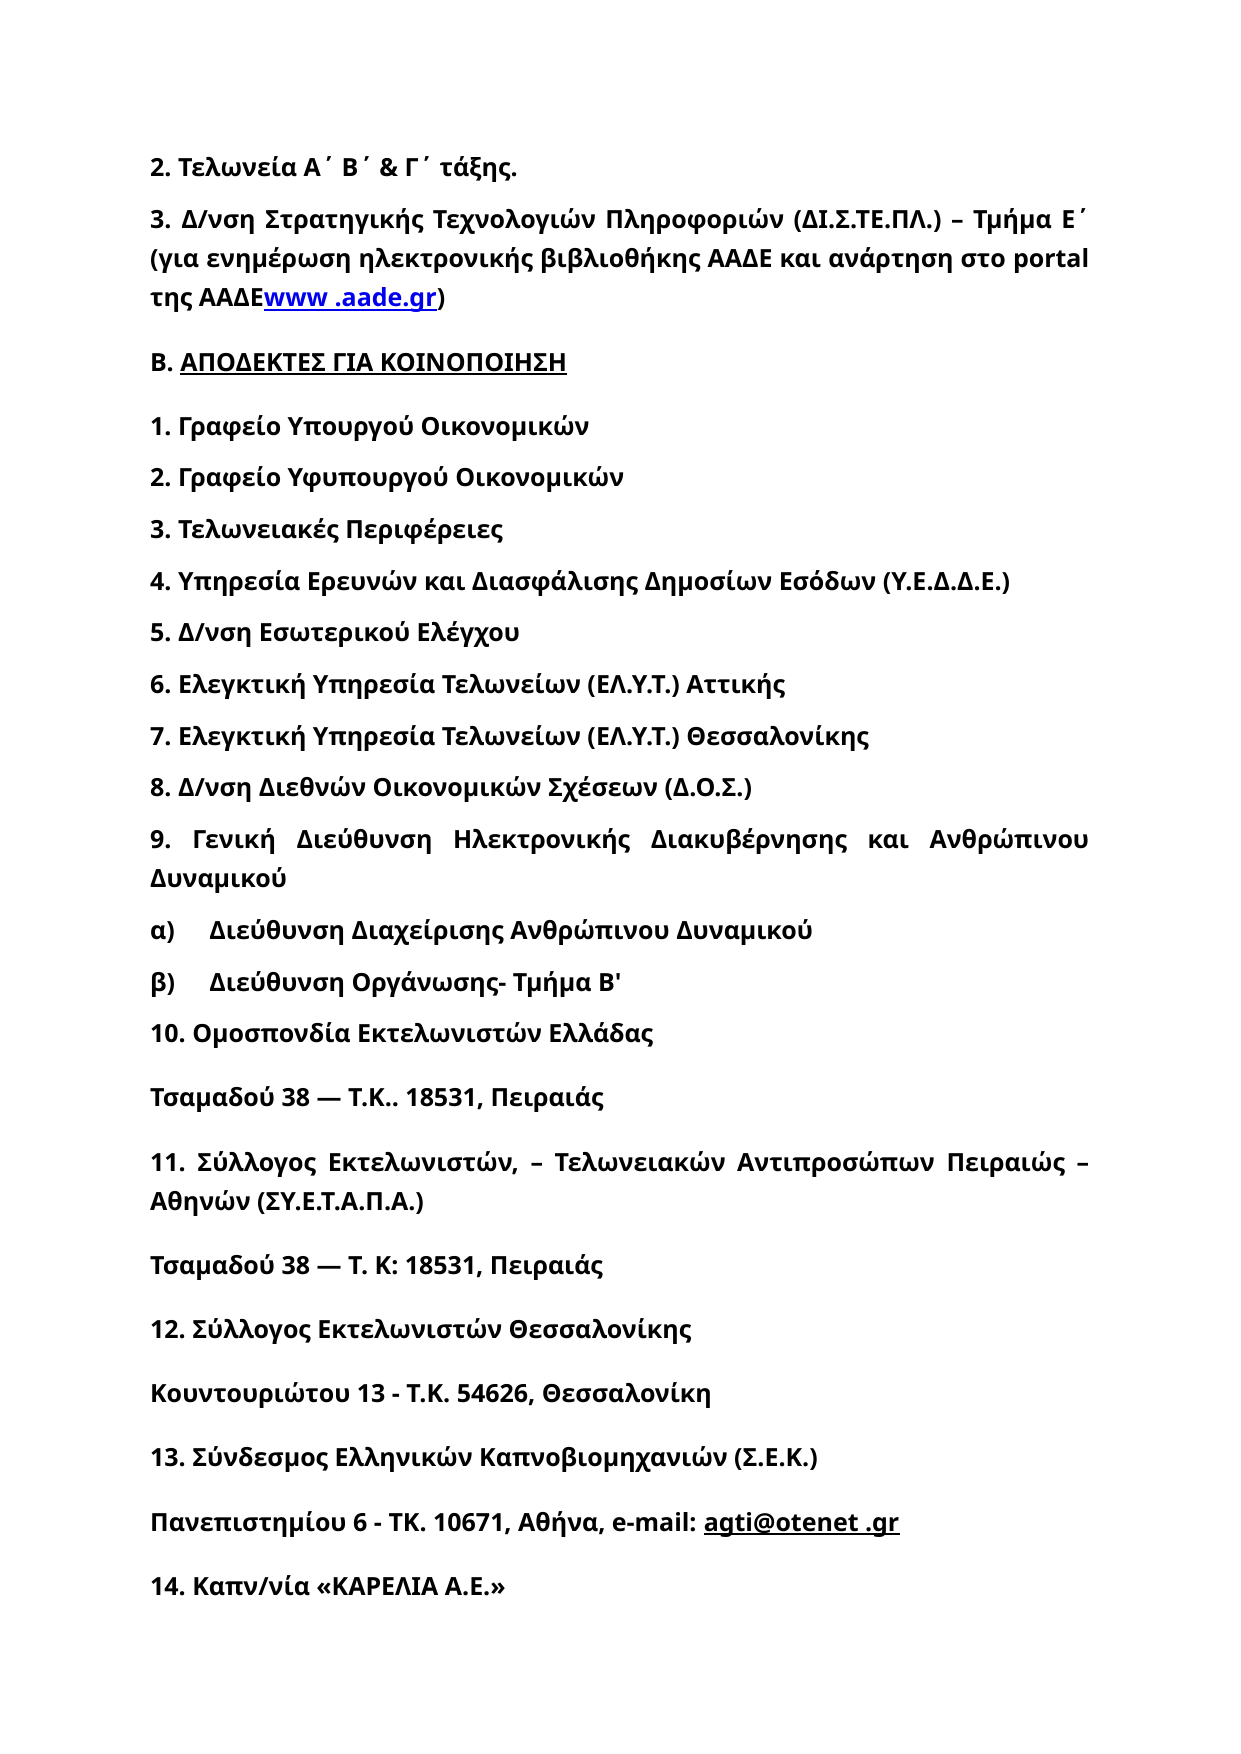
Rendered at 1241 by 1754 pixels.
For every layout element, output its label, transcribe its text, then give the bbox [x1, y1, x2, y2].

text Πανεπιστημίου 6 - ΤΚ. 10671, Αθήνα, e-mail: agti@otenet .gr [150, 1504, 1090, 1538]
text 3. Τελωνειακές Περιφέρειες [150, 512, 1090, 546]
text 3. Δ/νση Στρατηγικής Τεχνολογιών Πληροφοριών (ΔΙ.Σ.ΤΕ.ΠΛ.) – Τμήμα Ε΄ (για ενημέρωση ηλεκτρονικής βιβλιοθήκης ΑΑΔΕ και ανάρτηση στο portal της ΑΑΔΕwww .aade.gr) [150, 202, 1090, 314]
text 12. Σύλλογος Εκτελωνιστών Θεσσαλονίκης [150, 1312, 1090, 1346]
text 9. Γενική Διεύθυνση Ηλεκτρονικής Διακυβέρνησης και Ανθρώπινου Δυναμικού [150, 822, 1090, 895]
text 2. Γραφείο Υφυπουργού Οικονομικών [150, 460, 1090, 494]
text Τσαμαδού 38 — Τ.Κ.. 18531, Πειραιάς [150, 1080, 1090, 1114]
text 1. Γραφείο Υπουργού Οικονομικών [150, 408, 1090, 442]
text Τσαμαδού 38 — Τ. Κ: 18531, Πειραιάς [150, 1247, 1090, 1282]
list β) Διεύθυνση Οργάνωσης- Τμήμα Β' [150, 964, 1090, 998]
text 10. Ομοσπονδία Εκτελωνιστών Ελλάδας [150, 1016, 1090, 1050]
text Β. ΑΠΟΔΕΚΤΕΣ ΓΙΑ ΚΟΙΝΟΠΟΙΗΣΗ [150, 344, 1090, 378]
text 13. Σύνδεσμος Ελληνικών Καπνοβιομηχανιών (Σ.Ε.Κ.) [150, 1440, 1090, 1474]
text 5. Δ/νση Εσωτερικού Ελέγχου [150, 615, 1090, 649]
text 4. Υπηρεσία Ερευνών και Διασφάλισης Δημοσίων Εσόδων (Υ.Ε.Δ.Δ.Ε.) [150, 563, 1090, 597]
text 6. Ελεγκτική Υπηρεσία Τελωνείων (ΕΛ.Υ.Τ.) Αττικής [150, 667, 1090, 701]
text 2. Τελωνεία Α΄ Β΄ & Γ΄ τάξης. [150, 150, 1090, 184]
text 11. Σύλλογος Εκτελωνιστών, – Τελωνειακών Αντιπροσώπων Πειραιώς – Αθηνών (ΣΥ.Ε.Τ.Α.Π.Α.) [150, 1144, 1090, 1217]
text 14. Καπν/νία «ΚΑΡΕΛΙΑ Α.Ε.» [150, 1568, 1090, 1602]
list α) Διεύθυνση Διαχείρισης Ανθρώπινου Δυναμικού [150, 912, 1090, 947]
text Κουντουριώτου 13 - Τ.Κ. 54626, Θεσσαλονίκη [150, 1376, 1090, 1410]
text 7. Ελεγκτική Υπηρεσία Τελωνείων (ΕΛ.Υ.Τ.) Θεσσαλονίκης [150, 718, 1090, 752]
text 8. Δ/νση Διεθνών Οικονομικών Σχέσεων (Δ.Ο.Σ.) [150, 770, 1090, 804]
